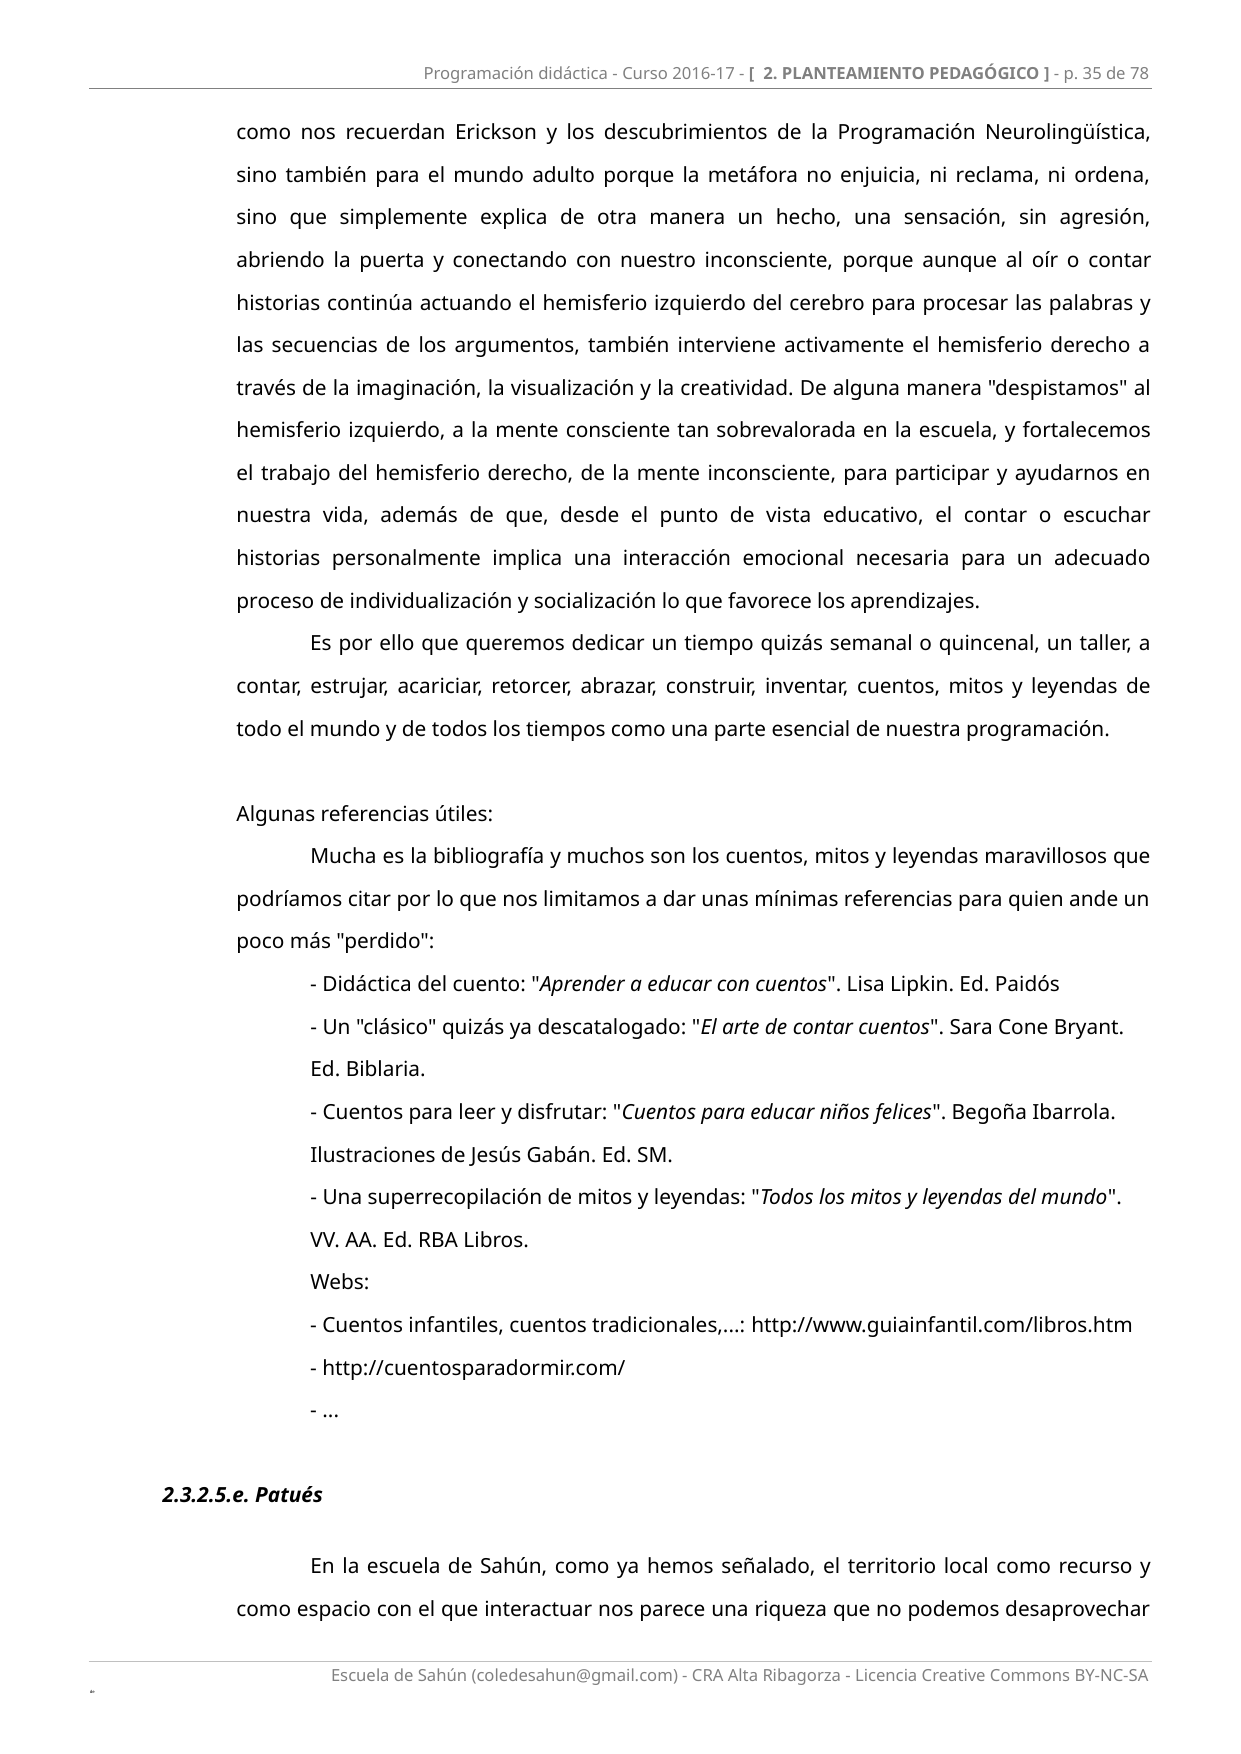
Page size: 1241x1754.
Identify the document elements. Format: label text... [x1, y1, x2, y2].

text - ... [236, 1395, 1152, 1424]
text - Una superrecopilación de mitos y leyendas: "Todos los mitos y leyendas del mundo". VV. AA. Ed. RBA Libros. [310, 1182, 1152, 1253]
text - Cuentos infantiles, cuentos tradicionales,...: http://www.guiainfantil.com/libros.htm [236, 1310, 1152, 1338]
text - Un "clásico" quizás ya descatalogado: "El arte de contar cuentos". Sara Cone Bryant. Ed. Biblaria. [310, 1012, 1152, 1083]
text Mucha es la bibliografía y muchos son los cuentos, mitos y leyendas maravillosos que podríamos citar por lo que nos limitamos a dar unas mínimas referencias para quien ande un poco más "perdido": [236, 841, 1152, 955]
text En la escuela de Sahún, como ya hemos señalado, el territorio local como recurso y como espacio con el que interactuar nos parece una riqueza que no podemos desaprovechar [236, 1552, 1152, 1623]
subtitle 2.3.2.5.e. Patués [162, 1481, 1152, 1509]
text - http://cuentosparadormir.com/ [236, 1353, 1152, 1381]
text - Cuentos para leer y disfrutar: "Cuentos para educar niños felices". Begoña Ibarrola. Ilustraciones de Jesús Gabán. Ed. SM. [310, 1097, 1152, 1168]
text - Didáctica del cuento: "Aprender a educar con cuentos". Lisa Lipkin. Ed. Paidós [236, 969, 1152, 998]
text como nos recuerdan Erickson y los descubrimientos de la Programación Neurolingüística, sino también para el mundo adulto porque la metáfora no enjuicia, ni reclama, ni ordena, sino que simplemente explica de otra manera un hecho, una sensación, sin agresión, abriendo la puerta y conectando con nuestro inconsciente, porque aunque al oír o contar historias continúa actuando el hemisferio izquierdo del cerebro para procesar las palabras y las secuencias de los argumentos, también interviene activamente el hemisferio derecho a través de la imaginación, la visualización y la creatividad. De alguna manera "despistamos" al hemisferio izquierdo, a la mente consciente tan sobrevalorada en la escuela, y fortalecemos el trabajo del hemisferio derecho, de la mente inconsciente, para participar y ayudarnos en nuestra vida, además de que, desde el punto de vista educativo, el contar o escuchar historias personalmente implica una interacción emocional necesaria para un adecuado proceso de individualización y socialización lo que favorece los aprendizajes. [236, 117, 1152, 614]
text Webs: [310, 1267, 1152, 1296]
text Es por ello que queremos dedicar un tiempo quizás semanal o quincenal, un taller, a contar, estrujar, acariciar, retorcer, abrazar, construir, inventar, cuentos, mitos y leyendas de todo el mundo y de todos los tiempos como una parte esencial de nuestra programación. [236, 628, 1152, 742]
text Algunas referencias útiles: [162, 799, 1152, 827]
